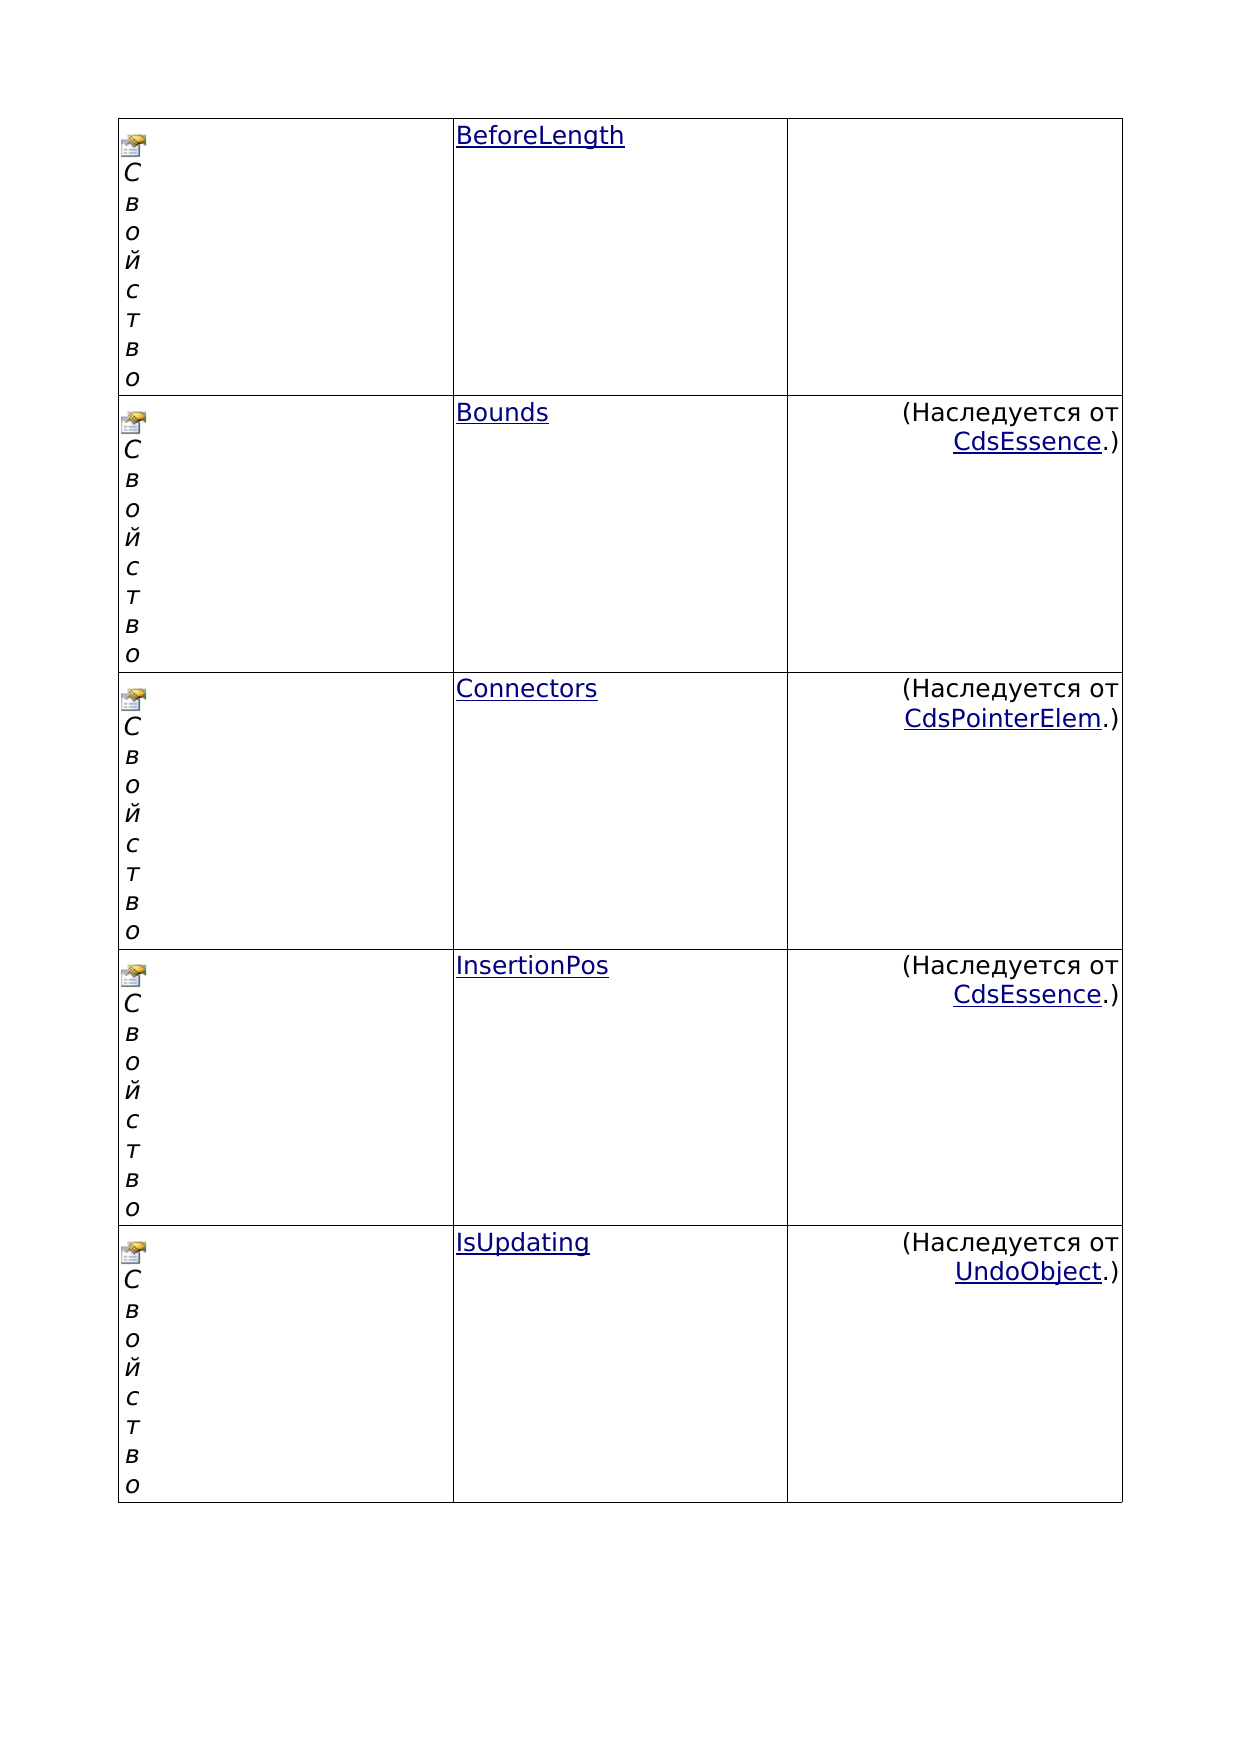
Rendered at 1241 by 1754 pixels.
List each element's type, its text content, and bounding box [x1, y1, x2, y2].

table_cell [119, 950, 453, 1225]
table_cell BeforeLength [454, 119, 787, 395]
table_cell [788, 119, 1122, 395]
picture [121, 687, 147, 713]
table_cell Bounds [454, 396, 787, 672]
table_cell (Наследуется от CdsPointerElem.) [788, 673, 1122, 948]
table_cell InsertionPos [454, 950, 787, 1225]
picture [121, 963, 147, 989]
table_cell Connectors [454, 673, 787, 948]
table_cell [119, 119, 453, 395]
table_cell (Наследуется от CdsEssence.) [788, 950, 1122, 1225]
table_cell [119, 673, 453, 948]
table_cell (Наследуется от CdsEssence.) [788, 396, 1122, 672]
table_cell [119, 1226, 453, 1502]
picture [121, 410, 147, 436]
table_cell [119, 396, 453, 672]
table_cell IsUpdating [454, 1226, 787, 1502]
picture [121, 133, 147, 159]
table_cell (Наследуется от UndoObject.) [788, 1226, 1122, 1502]
picture [121, 1240, 147, 1266]
